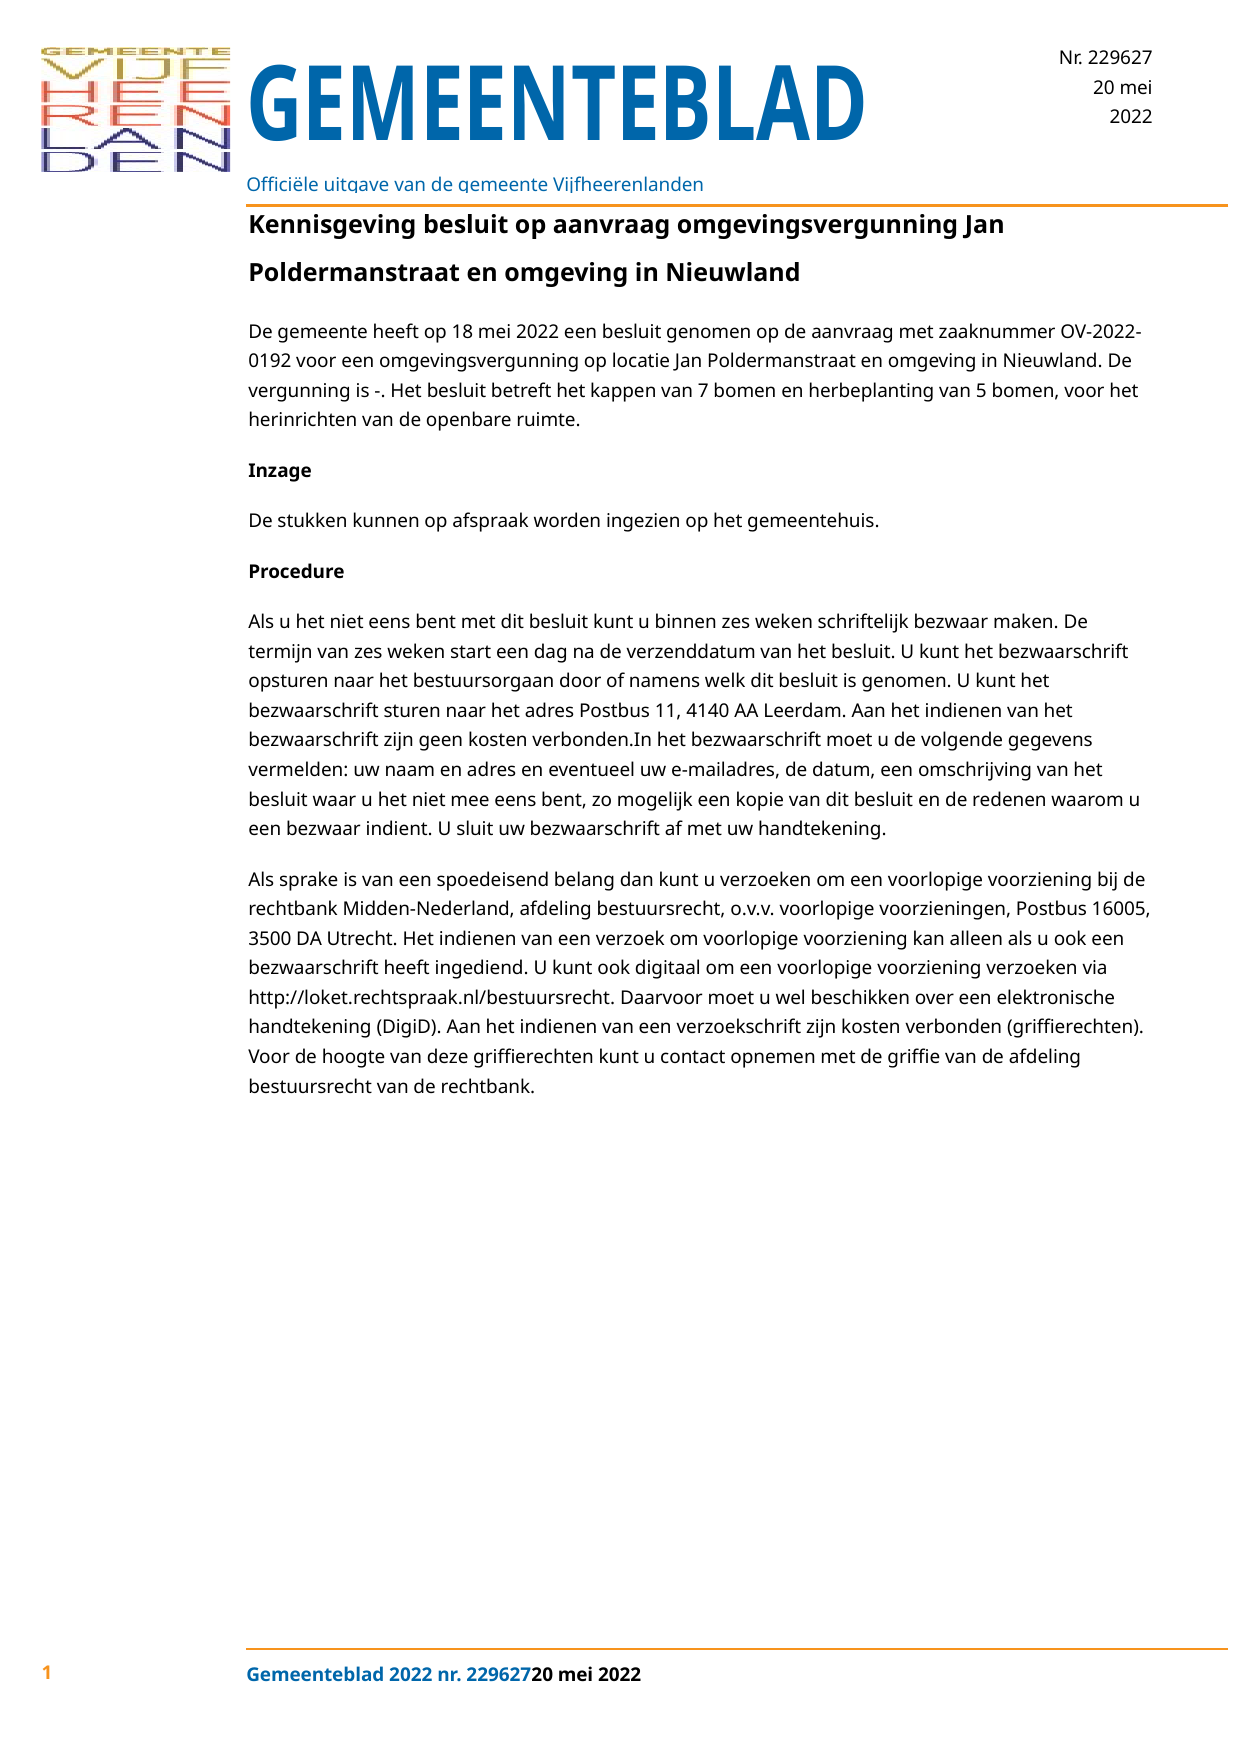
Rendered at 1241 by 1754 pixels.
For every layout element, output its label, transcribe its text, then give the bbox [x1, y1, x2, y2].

text Inzage [248, 457, 1152, 483]
text De gemeente heeft op 18 mei 2022 een besluit genomen op de aanvraag met zaaknummer OV-2022-0192 voor een omgevingsvergunning op locatie Jan Poldermanstraat en omgeving in Nieuwland. De vergunning is -. Het besluit betreft het kappen van 7 bomen en herbeplanting van 5 bomen, voor het herinrichten van de openbare ruimte. [248, 318, 1152, 432]
text Kennisgeving besluit op aanvraag omgevingsvergunning Jan Poldermanstraat en omgeving in Nieuwland [248, 207, 1152, 288]
text De stukken kunnen op afspraak worden ingezien op het gemeentehuis. [248, 507, 1152, 533]
text Als u het niet eens bent met dit besluit kunt u binnen zes weken schriftelijk bezwaar maken. De termijn van zes weken start een dag na de verzenddatum van het besluit. U kunt het bezwaarschrift opsturen naar het bestuursorgaan door of namens welk dit besluit is genomen. U kunt het bezwaarschrift sturen naar het adres Postbus 11, 4140 AA Leerdam. Aan het indienen van het bezwaarschrift zijn geen kosten verbonden.In het bezwaarschrift moet u de volgende gegevens vermelden: uw naam en adres en eventueel uw e-mailadres, de datum, een omschrijving van het besluit waar u het niet mee eens bent, zo mogelijk een kopie van dit besluit en de redenen waarom u een bezwaar indient. U sluit uw bezwaarschrift af met uw handtekening. [248, 608, 1152, 841]
picture [41, 47, 231, 172]
text Als sprake is van een spoedeisend belang dan kunt u verzoeken om een voorlopige voorziening bij de rechtbank Midden-Nederland, afdeling bestuursrecht, o.v.v. voorlopige voorzieningen, Postbus 16005, 3500 DA Utrecht. Het indienen van een verzoek om voorlopige voorziening kan alleen als u ook een bezwaarschrift heeft ingediend. U kunt ook digitaal om een voorlopige voorziening verzoeken via http://loket.rechtspraak.nl/bestuursrecht. Daarvoor moet u wel beschikken over een elektronische handtekening (DigiD). Aan het indienen van een verzoekschrift zijn kosten verbonden (griffierechten). Voor de hoogte van deze griffierechten kunt u contact opnemen met de griffie van de afdeling bestuursrecht van de rechtbank. [248, 866, 1152, 1099]
text Procedure [248, 558, 1152, 584]
